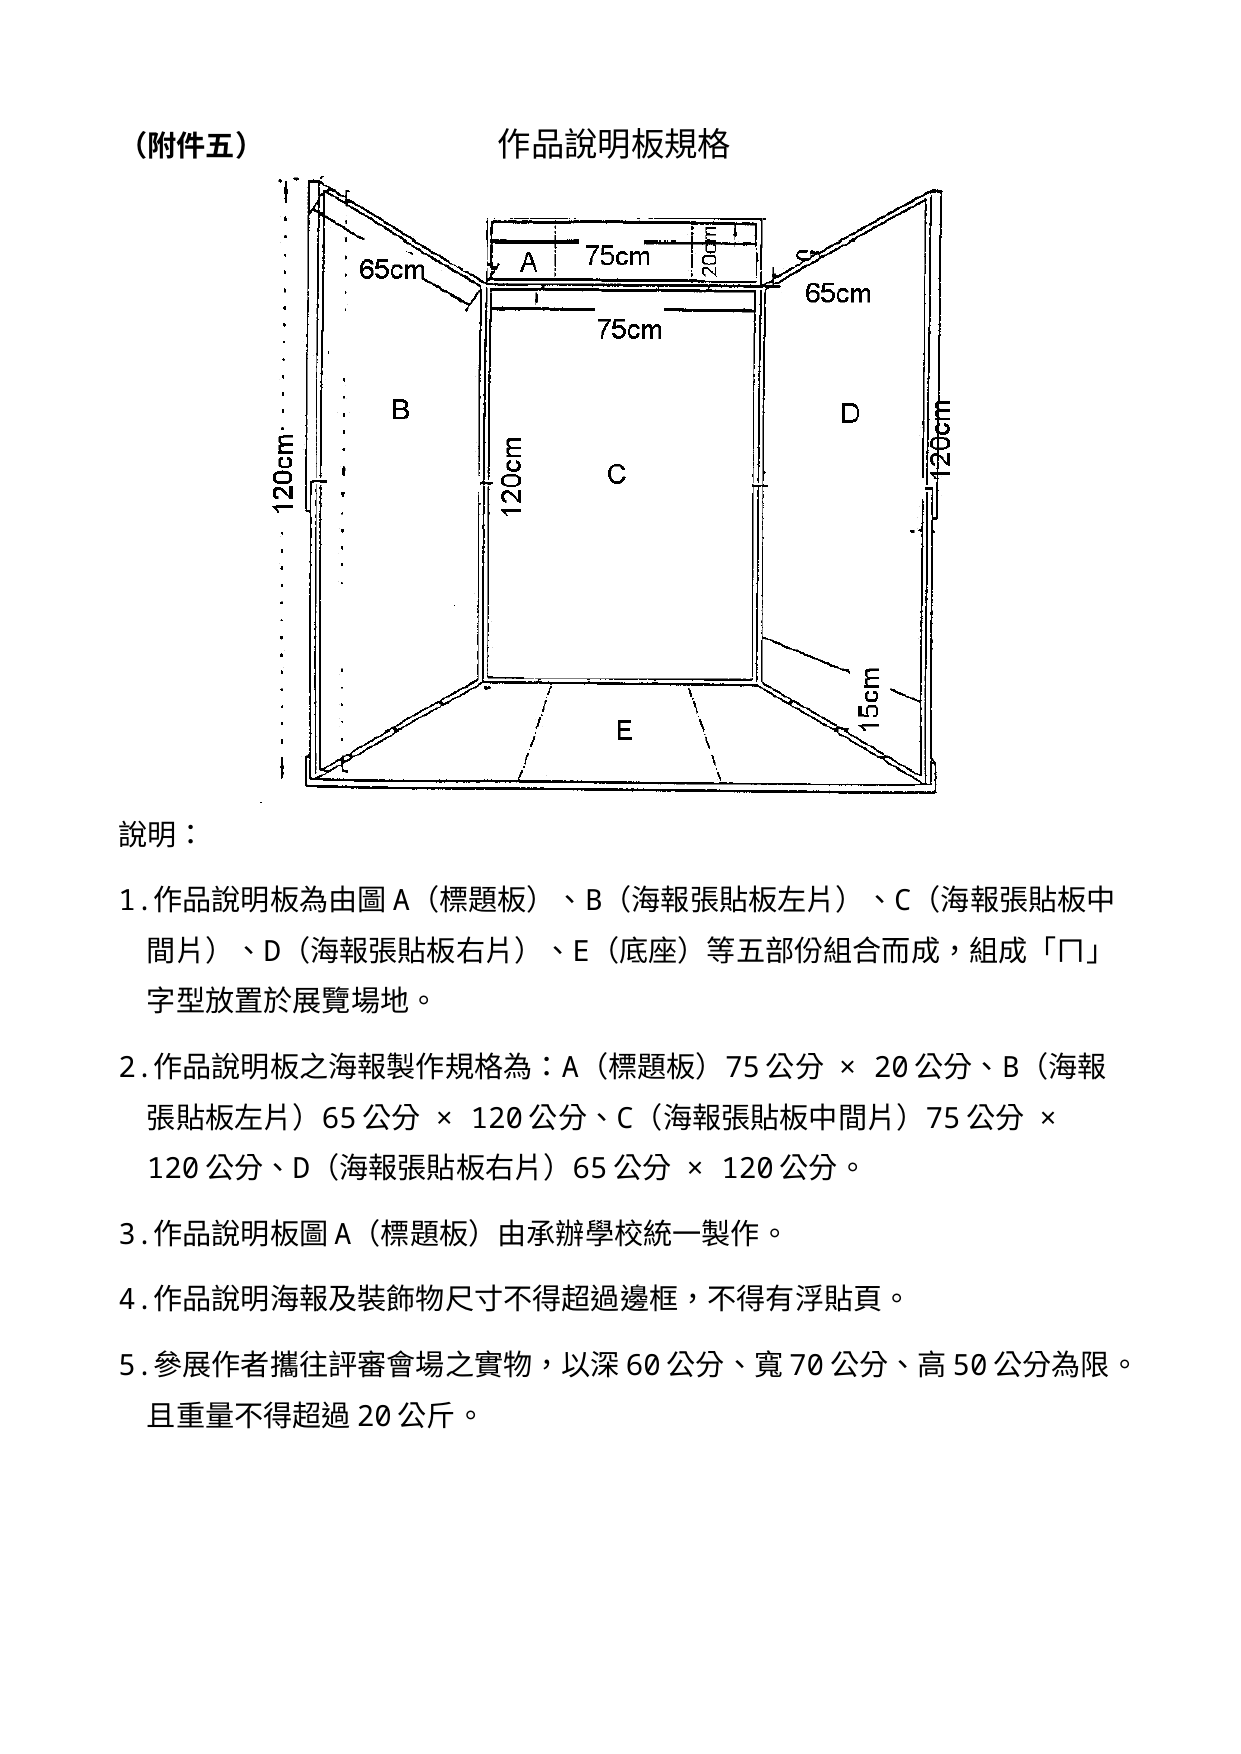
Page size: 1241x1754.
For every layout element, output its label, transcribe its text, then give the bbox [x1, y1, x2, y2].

text 1.作品說明板為由圖A（標題板）、B（海報張貼板左片）、C（海報張貼板中間片）、D（海報張貼板右片）、E（底座）等五部份組合而成，組成「ㄇ」字型放置於展覽場地。 [118, 876, 1122, 1020]
text 5.參展作者攜往評審會場之實物，以深60公分、寬70公分、高50公分為限。且重量不得超過20公斤。 [118, 1341, 1122, 1434]
text 3.作品說明板圖A（標題板）由承辦學校統一製作。 [118, 1210, 1122, 1253]
text 2.作品說明板之海報製作規格為：A（標題板）75公分 × 20公分、B（海報張貼板左片）65公分 × 120公分、C（海報張貼板中間片）75公分 × 120公分、D（海報張貼板右片）65公分 × 120公分。 [118, 1043, 1122, 1187]
text （附件五） 作品說明板規格 [118, 118, 1122, 166]
text 說明： [118, 176, 1122, 853]
text 4.作品說明海報及裝飾物尺寸不得超過邊框，不得有浮貼頁。 [118, 1276, 1122, 1318]
